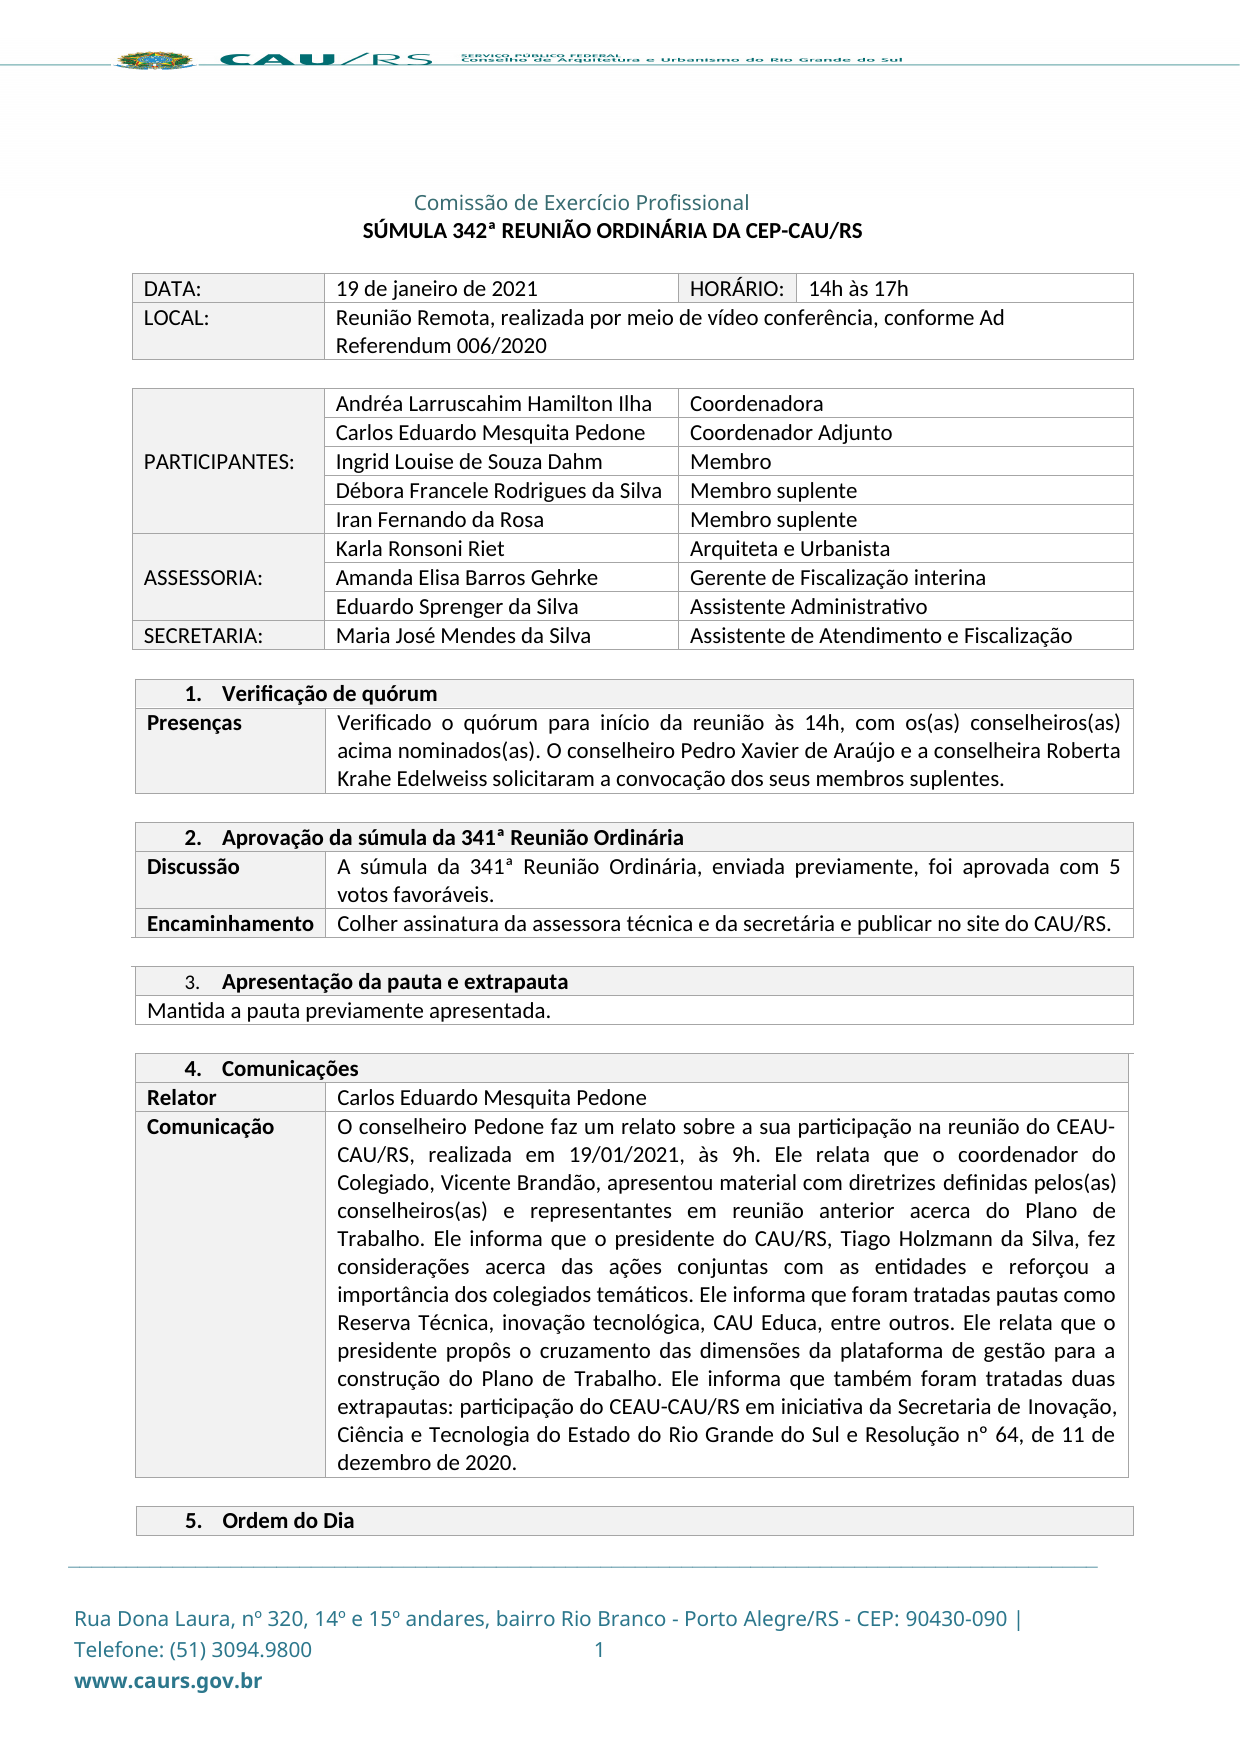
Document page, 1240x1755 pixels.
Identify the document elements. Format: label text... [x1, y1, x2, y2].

table_cell LOCAL: [133, 303, 324, 359]
table_header PARTICIPANTES: [133, 389, 324, 533]
table_cell [131, 822, 135, 851]
table_cell Aprovação da súmula da 341ª Reunião Ordinária [136, 823, 1133, 851]
table_cell [1129, 1054, 1133, 1082]
table_cell Assistente de Atendimento e Fiscalização [679, 621, 1133, 649]
text SÚMULA 342ª REUNIÃO ORDINÁRIA DA CEP-CAU/RS [133, 217, 1093, 244]
table_cell [131, 708, 135, 793]
table_header Verificação de quórum [136, 680, 1133, 707]
table_cell Verificado o quórum para início da reunião às 14h, com os(as) conselheiros(as) acima nominados(as). O conselheiro Pedro Xavier de Araújo e a conselheira Roberta Krahe Edelweiss solicitaram a convocação dos seus membros suplentes. [326, 709, 1133, 793]
table_cell [131, 995, 135, 1024]
table_cell [1129, 1111, 1133, 1477]
table_header Andréa Larruscahim Hamilton Ilha [325, 389, 678, 417]
table_cell [131, 967, 135, 995]
table_header Coordenadora [679, 389, 1133, 417]
table_cell Relator [136, 1083, 325, 1111]
table_cell [136, 794, 1133, 822]
table_cell Apresentação da pauta e extrapauta [136, 967, 1133, 995]
table_cell Karla Ronsoni Riet [325, 534, 678, 562]
table_cell [131, 908, 135, 937]
table_cell [131, 1024, 136, 1053]
table_cell [131, 793, 136, 822]
table_cell [131, 1053, 135, 1082]
table_header HORÁRIO: [679, 274, 796, 302]
table_cell Encaminhamento [136, 909, 325, 937]
table_header 19 de janeiro de 2021 [325, 274, 678, 302]
table_cell [131, 851, 135, 908]
table_cell Reunião Remota, realizada por meio de vídeo conferência, conforme Ad Referendum 006/2020 [325, 303, 1133, 359]
table_cell SECRETARIA: [133, 621, 324, 649]
table_cell Comunicação [136, 1112, 325, 1477]
table_cell Amanda Elisa Barros Gehrke [325, 563, 678, 591]
table_header [131, 679, 135, 707]
table_cell [131, 1111, 135, 1477]
table_cell Eduardo Sprenger da Silva [325, 592, 678, 620]
table_cell Ingrid Louise de Souza Dahm [325, 447, 678, 475]
table_header 14h às 17h [797, 274, 1133, 302]
table_cell Presenças [136, 709, 325, 793]
table_cell [1129, 1082, 1133, 1111]
table_cell Mantida a pauta previamente apresentada. [136, 996, 1133, 1024]
table_cell Comunicações [136, 1054, 1128, 1082]
table_cell Coordenador Adjunto [679, 418, 1133, 446]
table_cell Iran Fernando da Rosa [325, 505, 678, 533]
table_cell Carlos Eduardo Mesquita Pedone [325, 418, 678, 446]
table_header [131, 1506, 136, 1535]
table_cell Discussão [136, 852, 325, 908]
table_cell Carlos Eduardo Mesquita Pedone [326, 1083, 1128, 1111]
table_header DATA: [133, 274, 324, 302]
table_cell Membro suplente [679, 476, 1133, 504]
table_cell Assistente Administrativo [679, 592, 1133, 620]
table_cell Maria José Mendes da Silva [325, 621, 678, 649]
table_cell Colher assinatura da assessora técnica e da secretária e publicar no site do CAU/RS. [326, 909, 1133, 937]
table_header Ordem do Dia [137, 1507, 1133, 1535]
table_cell ASSESSORIA: [133, 534, 324, 620]
table_cell Membro [679, 447, 1133, 475]
table_cell A súmula da 341ª Reunião Ordinária, enviada previamente, foi aprovada com 5 votos favoráveis. [326, 852, 1133, 908]
table_cell Débora Francele Rodrigues da Silva [325, 476, 678, 504]
table_cell O conselheiro Pedone faz um relato sobre a sua participação na reunião do CEAU-CAU/RS, realizada em 19/01/2021, às 9h. Ele relata que o coordenador do Colegiado, Vicente Brandão, apresentou material com diretrizes definidas pelos(as) conselheiros(as) e representantes em reunião anterior acerca do Plano de Trabalho. Ele informa que o presidente do CAU/RS, Tiago Holzmann da Silva, fez considerações acerca das ações conjuntas com as entidades e reforçou a importância dos colegiados temáticos. Ele informa que foram tratadas pautas como Reserva Técnica, inovação tecnológica, CAU Educa, entre outros. Ele relata que o presidente propôs o cruzamento das dimensões da plataforma de gestão para a construção do Plano de Trabalho. Ele informa que também foram tratadas duas extrapautas: participação do CEAU-CAU/RS em iniciativa da Secretaria de Inovação, Ciência e Tecnologia do Estado do Rio Grande do Sul e Resolução nº 64, de 11 de dezembro de 2020. [326, 1112, 1128, 1477]
table_cell [131, 938, 1133, 966]
table_cell [136, 1025, 1133, 1053]
table_cell [131, 1082, 135, 1111]
table_cell Membro suplente [679, 505, 1133, 533]
table_cell Gerente de Fiscalização interina [679, 563, 1133, 591]
table_cell Arquiteta e Urbanista [679, 534, 1133, 562]
